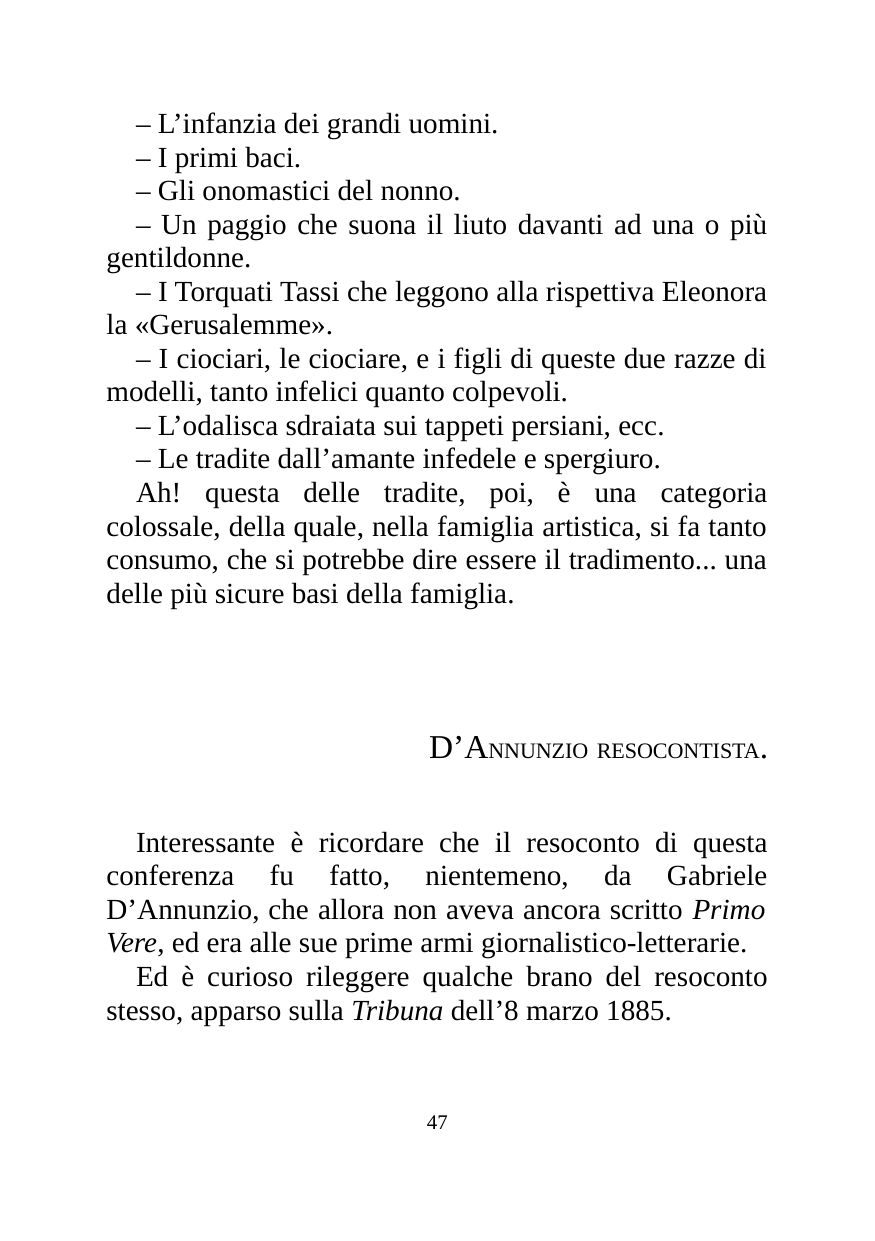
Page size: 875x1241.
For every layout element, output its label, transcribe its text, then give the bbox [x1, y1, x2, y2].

text – Le tradite dall’amante infedele e spergiuro. [106, 442, 768, 475]
text Ed è curioso rileggere qualche brano del resoconto stesso, apparso sulla Tribuna dell’8 marzo 1885. [106, 959, 768, 1026]
text – I primi baci. [106, 140, 768, 173]
text – I ciociari, le ciociare, e i figli di queste due razze di modelli, tanto infelici quanto colpevoli. [106, 341, 768, 408]
text – L’odalisca sdraiata sui tappeti persiani, ecc. [106, 408, 768, 442]
text Interessante è ricordare che il resoconto di questa conferenza fu fatto, nientemeno, da Gabriele D’Annunzio, che allora non aveva ancora scritto Primo Vere, ed era alle sue prime armi giornalistico-letterarie. [106, 825, 768, 959]
text – I Torquati Tassi che leggono alla rispettiva Eleonora la «Gerusalemme». [106, 274, 768, 341]
text – L’infanzia dei grandi uomini. [106, 106, 768, 140]
text Ah! questa delle tradite, poi, è una categoria colossale, della quale, nella famiglia artistica, si fa tanto consumo, che si potrebbe dire essere il tradimento... una delle più sicure basi della famiglia. [106, 475, 768, 609]
text – Gli onomastici del nonno. [106, 173, 768, 207]
subtitle D’Annunzio resocontista. [106, 727, 768, 766]
text – Un paggio che suona il liuto davanti ad una o più gentildonne. [106, 207, 768, 274]
